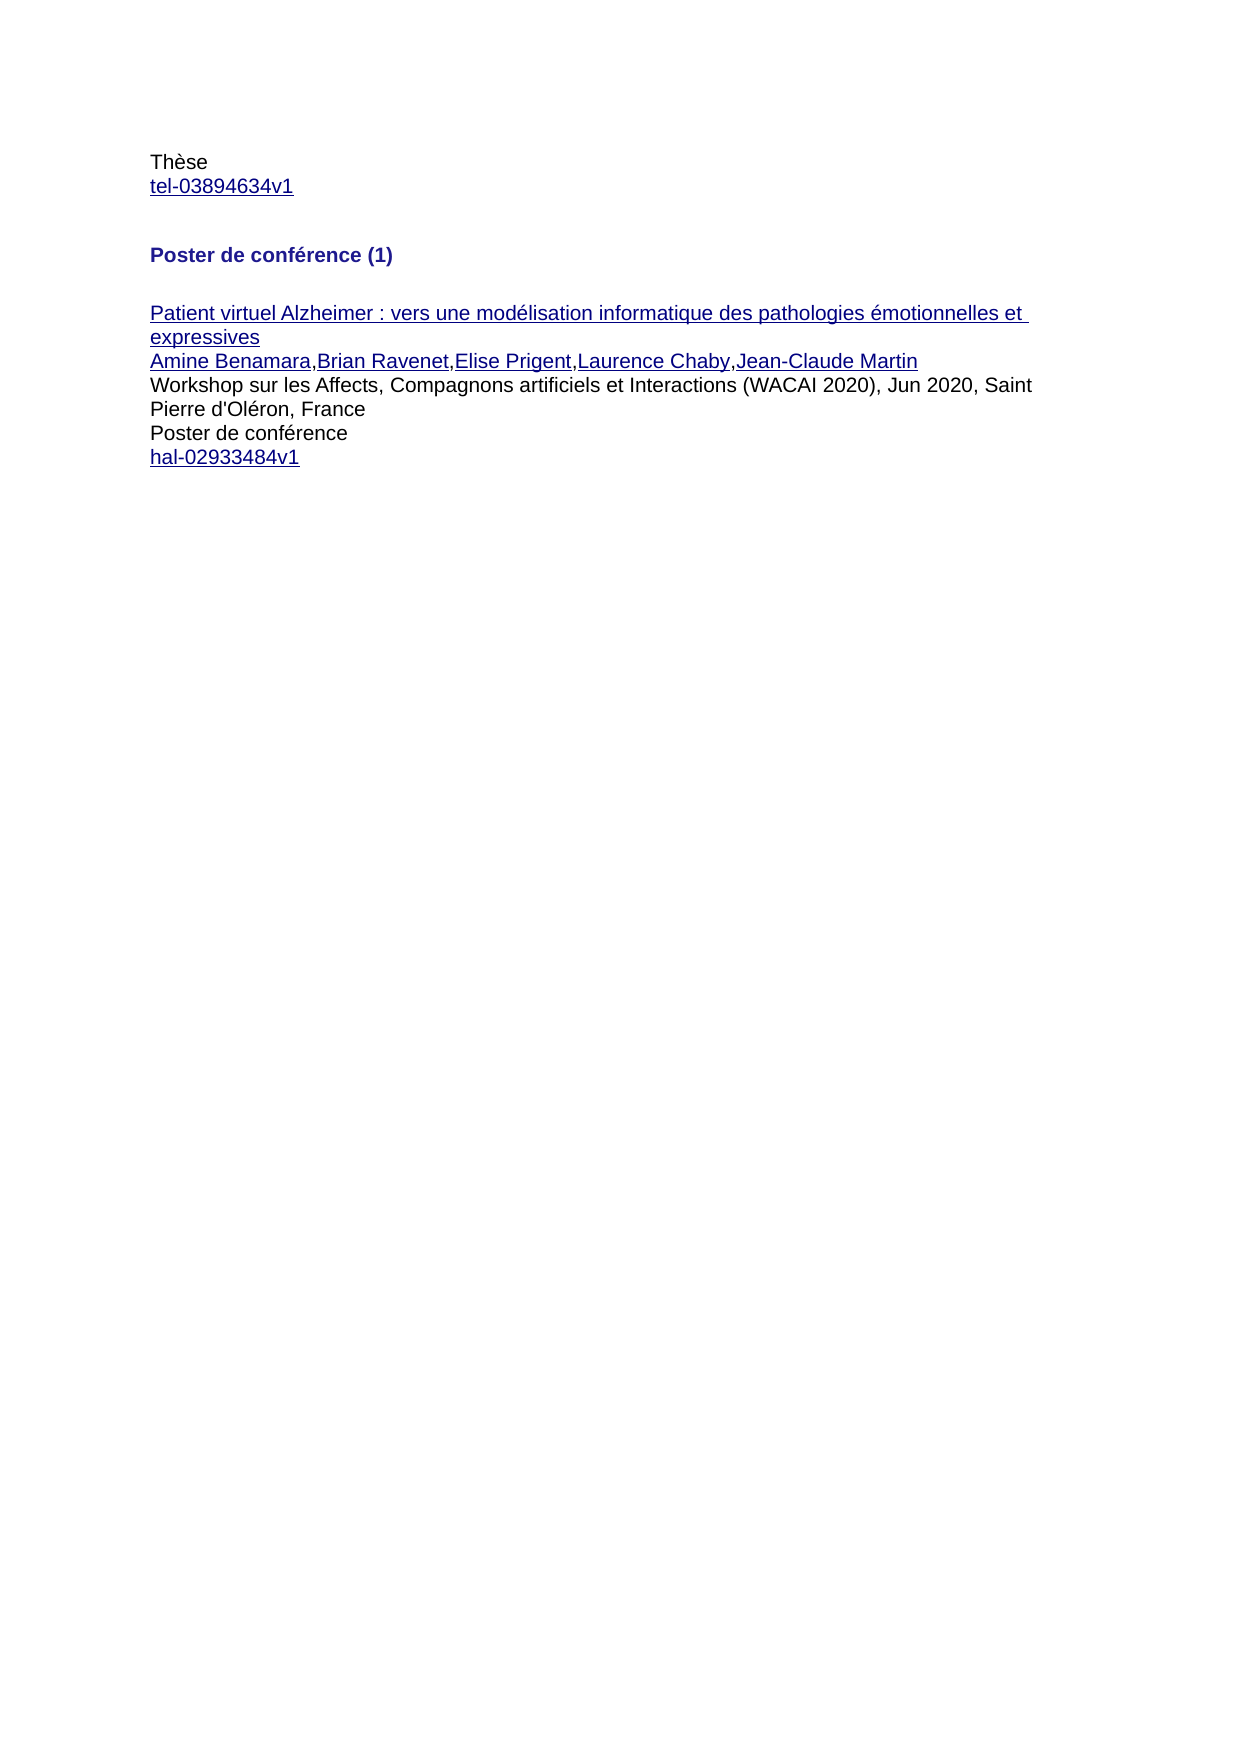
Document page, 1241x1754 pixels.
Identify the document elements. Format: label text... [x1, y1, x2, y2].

table_header Thèse tel-03894634v1 [150, 150, 1090, 198]
subtitle Poster de conférence (1) [150, 243, 1090, 267]
table_header Patient virtuel Alzheimer : vers une modélisation informatique des pathologies émotionnelles et expressives Amine Benamara,Brian Ravenet,Elise Prigent,Laurence Chaby,Jean-Claude Martin Workshop sur les Affects, Compagnons artificiels et Interactions (WACAI 2020), Jun 2020, Saint Pierre d'Oléron, France Poster de conférence hal-02933484v1 [150, 301, 1090, 469]
